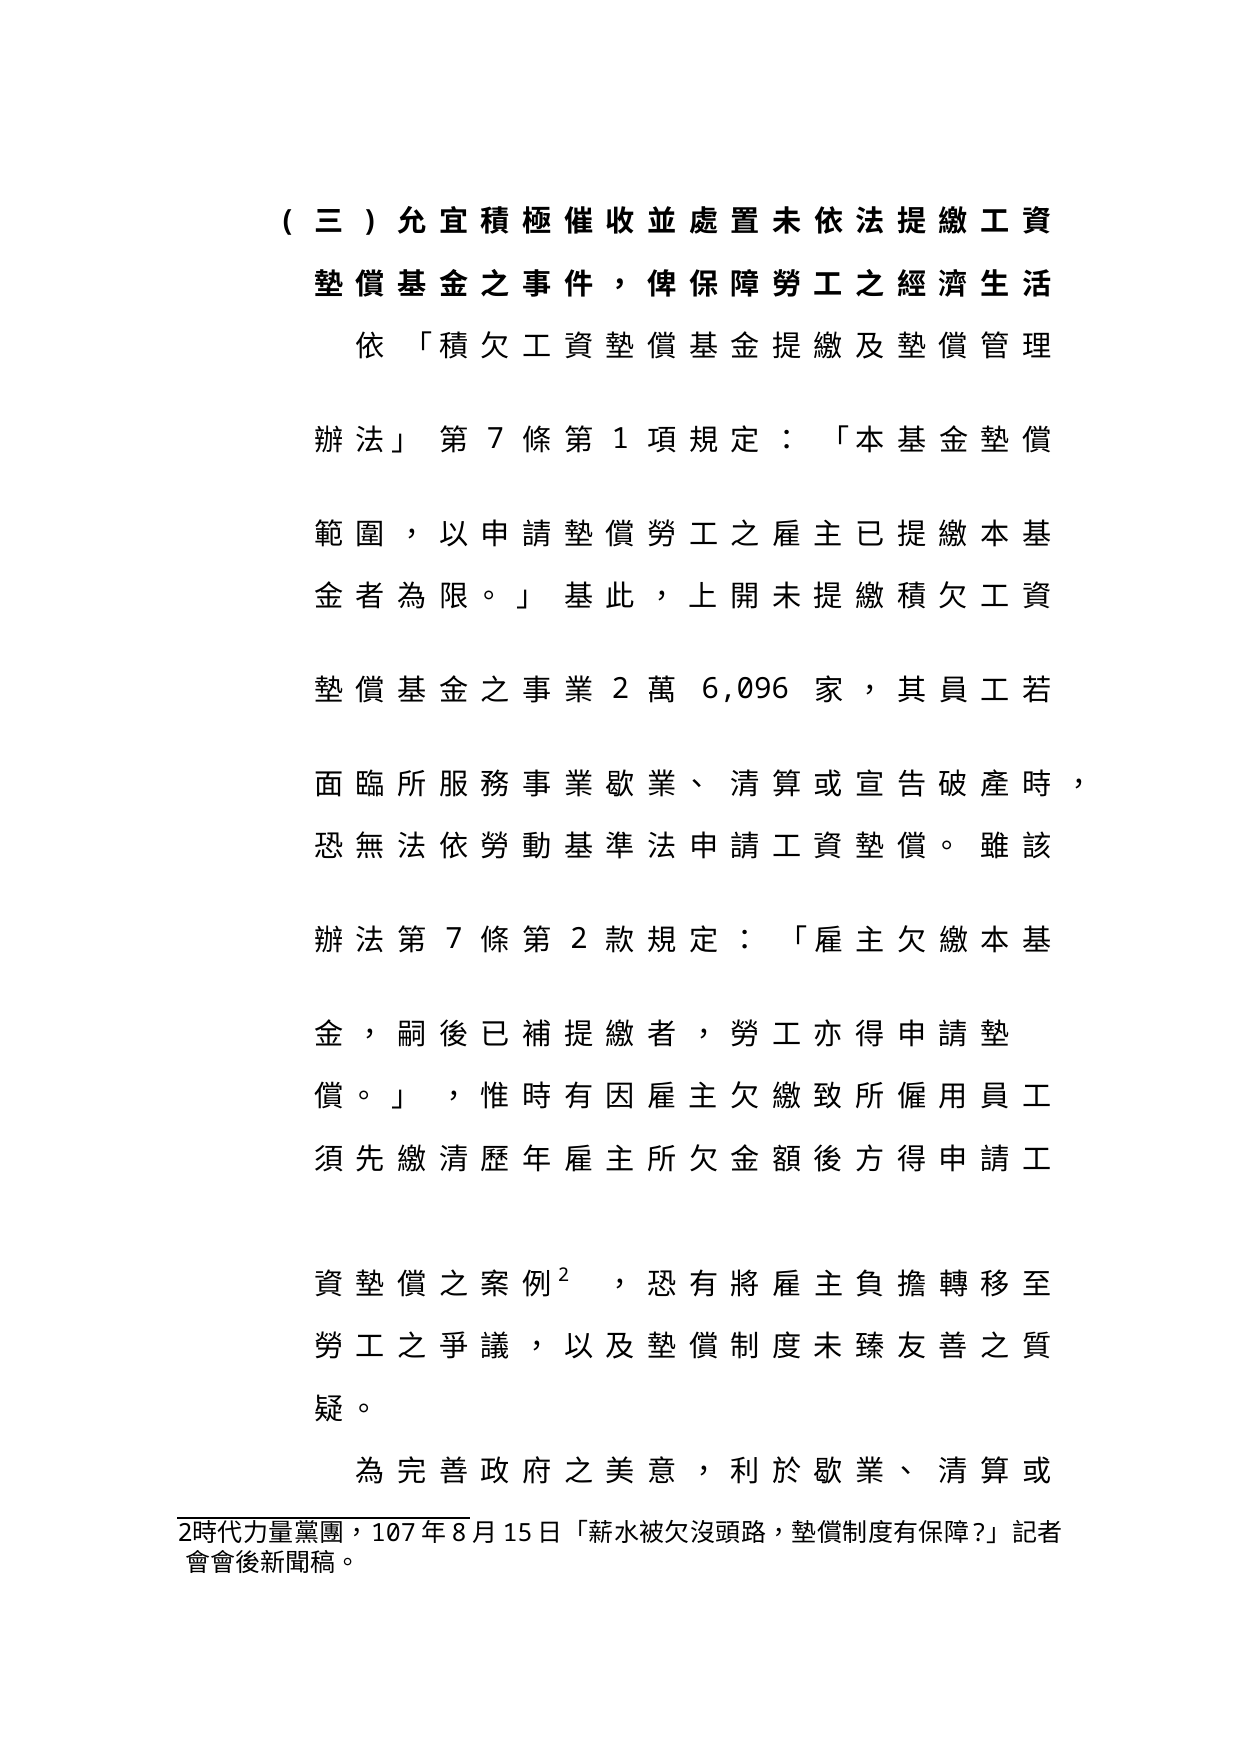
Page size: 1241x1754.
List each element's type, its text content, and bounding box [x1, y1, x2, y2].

text 為完善政府之美意，利於歇業、清算或 [271, 1427, 1058, 1490]
text 依「積欠工資墊償基金提繳及墊償管理辦法」第7條第1項規定：「本基金墊償範圍，以申請墊償勞工之雇主已提繳本基金者為限。」基此，上開未提繳積欠工資墊償基金之事業2萬6,096家，其員工若面臨所服務事業歇業、清算或宣告破產時，恐無法依勞動基準法申請工資墊償。雖該辦法第7條第2款規定：「雇主欠繳本基金，嗣後已補提繳者，勞工亦得申請墊償。」，惟時有因雇主欠繳致所僱用員工須先繳清歷年雇主所欠金額後方得申請工資墊償之案例，恐有將雇主負擔轉移至勞工之爭議，以及墊償制度未臻友善之質疑。 [271, 302, 1058, 1427]
text 時代力量黨團，107年8月15日「薪水被欠沒頭路，墊償制度有保障?」記者會會後新聞稿。 [177, 1518, 1063, 1577]
text (三)允宜積極催收並處置未依法提繳工資墊償基金之事件，俾保障勞工之經濟生活 [242, 177, 1058, 302]
